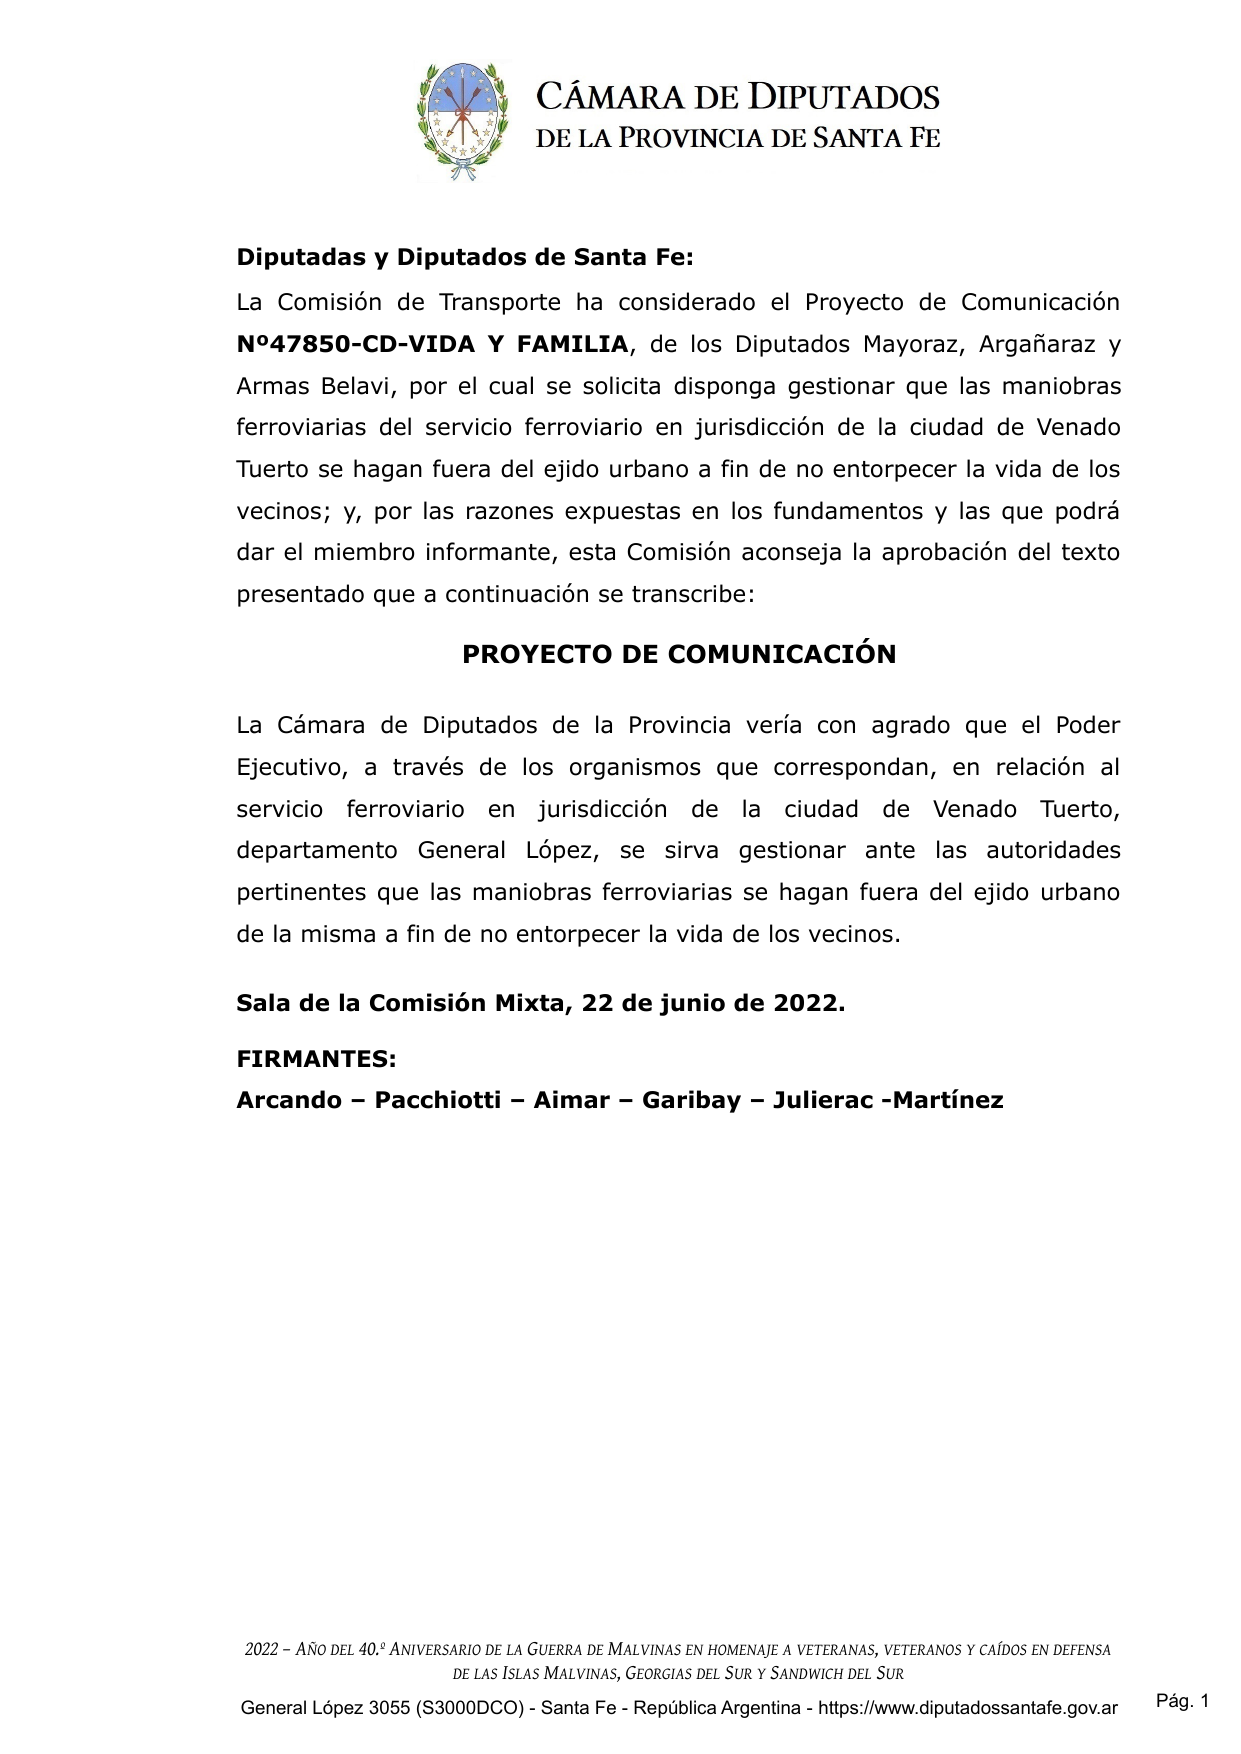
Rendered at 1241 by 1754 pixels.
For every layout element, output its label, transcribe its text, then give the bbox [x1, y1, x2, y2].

text FIRMANTES: [236, 1044, 1122, 1072]
text La Cámara de Diputados de la Provincia vería con agrado que el Poder Ejecutivo, a través de los organismos que correspondan, en relación al servicio ferroviario en jurisdicción de la ciudad de Venado Tuerto, departamento General López, se sirva gestionar ante las autoridades pertinentes que las maniobras ferroviarias se hagan fuera del ejido urbano de la misma a fin de no entorpecer la vida de los vecinos. [236, 711, 1122, 947]
text PROYECTO DE COMUNICACIÓN [236, 639, 1122, 669]
text La Comisión de Transporte ha considerado el Proyecto de Comunicación Nº47850-CD-VIDA Y FAMILIA, de los Diputados Mayoraz, Argañaraz y Armas Belavi, por el cual se solicita disponga gestionar que las maniobras ferroviarias del servicio ferroviario en jurisdicción de la ciudad de Venado Tuerto se hagan fuera del ejido urbano a fin de no entorpecer la vida de los vecinos; y, por las razones expuestas en los fundamentos y las que podrá dar el miembro informante, esta Comisión aconseja la aprobación del texto presentado que a continuación se transcribe: [236, 288, 1122, 607]
text Arcando – Pacchiotti – Aimar – Garibay – Julierac -Martínez [236, 1086, 1122, 1114]
text Diputadas y Diputados de Santa Fe: [236, 242, 1122, 270]
text Sala de la Comisión Mixta, 22 de junio de 2022. [236, 989, 1122, 1016]
picture [413, 59, 945, 183]
